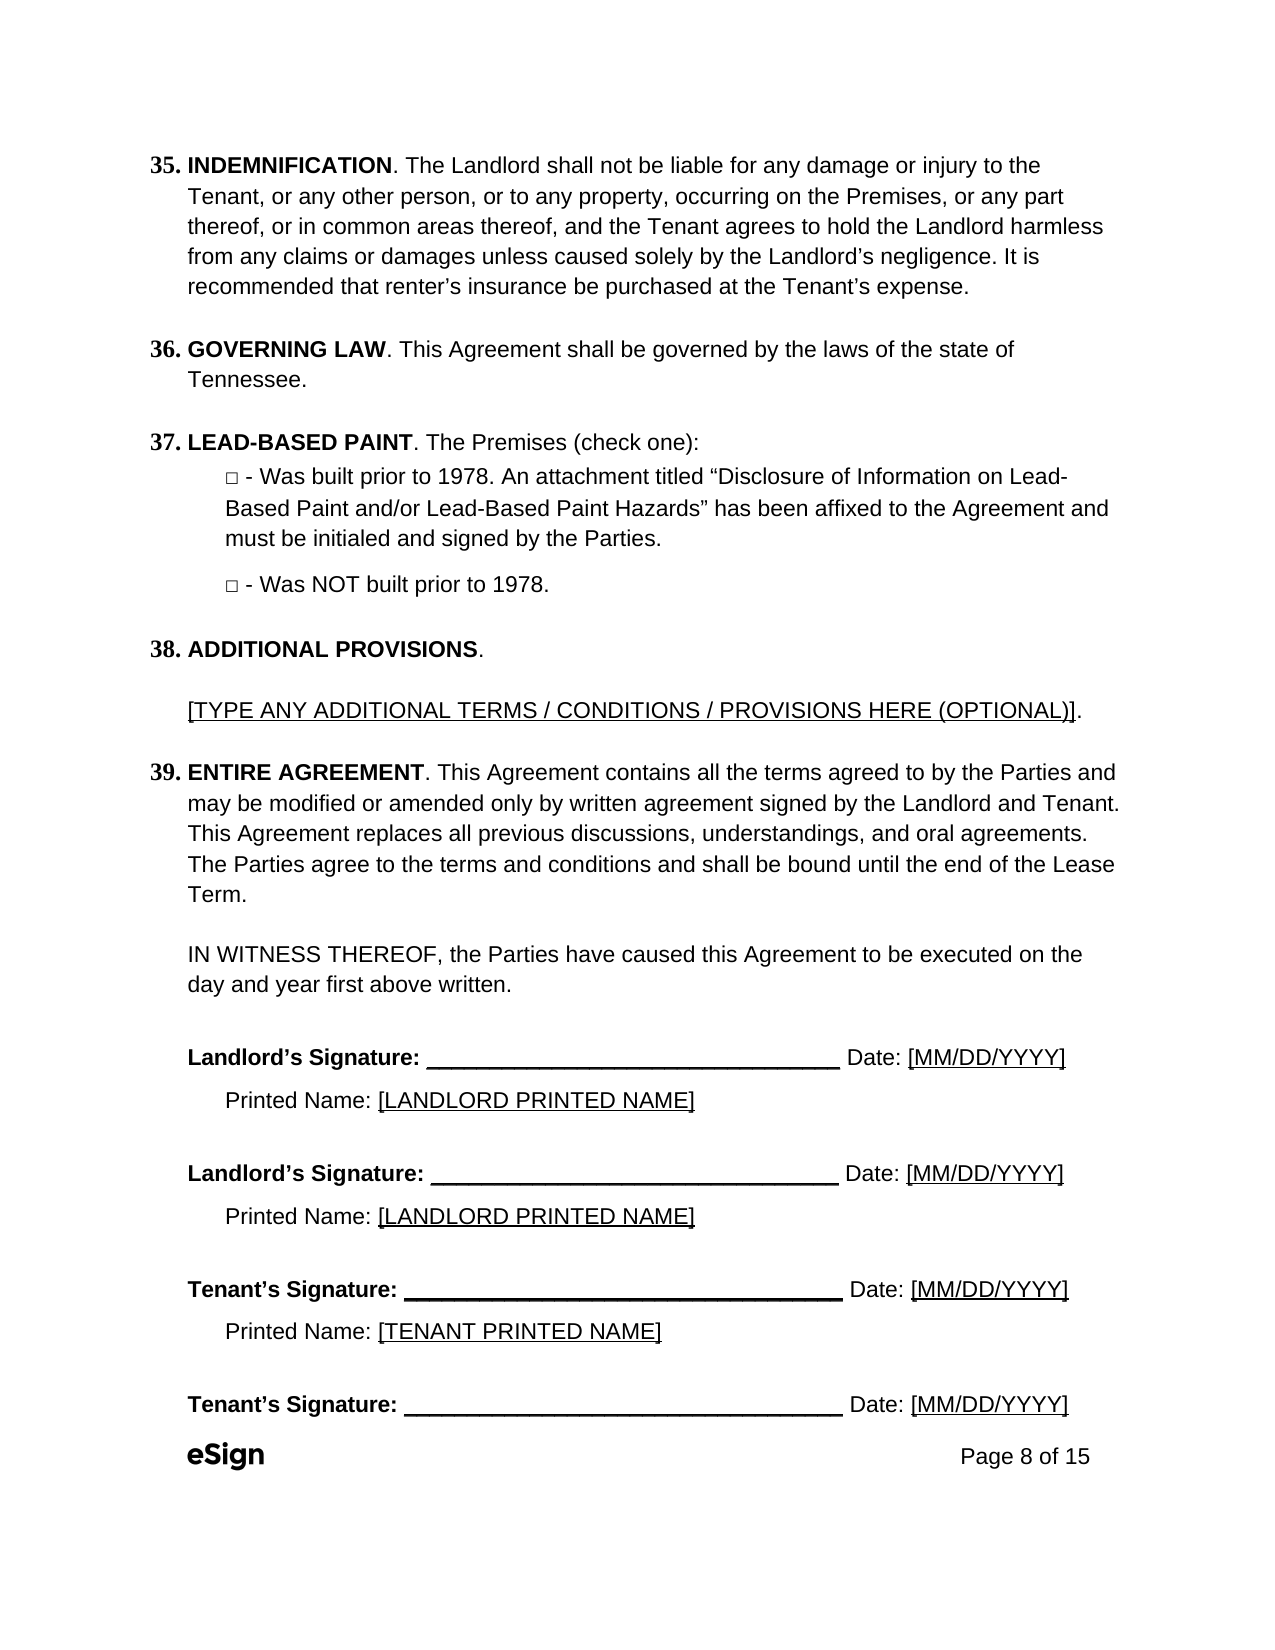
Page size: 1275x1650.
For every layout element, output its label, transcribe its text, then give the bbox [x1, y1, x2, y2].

subtitle Printed Name: [LANDLORD PRINTED NAME] [225, 1087, 1125, 1113]
list IN WITNESS THEREOF, the Parties have caused this Agreement to be executed on the day and year first above written. [187, 941, 1125, 998]
subtitle Landlord’s Signature: ________________________________ Date: [MM/DD/YYYY] [187, 1160, 1125, 1186]
list ☐ - Was built prior to 1978. An attachment titled “Disclosure of Information on Lead-Based Paint and/or Lead-Based Paint Hazards” has been affixed to the Agreement and must be initialed and signed by the Parties. [225, 460, 1125, 551]
list ADDITIONAL PROVISIONS. [150, 634, 1125, 663]
list ☐ - Was NOT built prior to 1978. [225, 568, 1125, 599]
list GOVERNING LAW. This Agreement shall be governed by the laws of the state of Tennessee. [150, 334, 1125, 393]
subtitle Printed Name: [LANDLORD PRINTED NAME] [225, 1203, 1125, 1229]
list LEAD-BASED PAINT. The Premises (check one): [150, 427, 1125, 455]
subtitle Tenant’s Signature: ___________________________________ Date: [MM/DD/YYYY] [187, 1391, 1125, 1417]
list ENTIRE AGREEMENT. This Agreement contains all the terms agreed to by the Parties and may be modified or amended only by written agreement signed by the Landlord and Tenant. This Agreement replaces all previous discussions, understandings, and oral agreements. The Parties agree to the terms and conditions and shall be bound until the end of the Lease Term. [150, 757, 1125, 907]
list INDEMNIFICATION. The Landlord shall not be liable for any damage or injury to the Tenant, or any other person, or to any property, occurring on the Premises, or any part thereof, or in common areas thereof, and the Tenant agrees to hold the Landlord harmless from any claims or damages unless caused solely by the Landlord’s negligence. It is recommended that renter’s insurance be purchased at the Tenant’s expense. [150, 150, 1125, 299]
list [TYPE ANY ADDITIONAL TERMS / CONDITIONS / PROVISIONS HERE (OPTIONAL)]. [187, 697, 1125, 723]
subtitle Landlord’s Signature: _________________________________ Date: [MM/DD/YYYY] [187, 1044, 1125, 1071]
subtitle Printed Name: [TENANT PRINTED NAME] [225, 1318, 1125, 1344]
subtitle Tenant’s Signature: ___________________________________ Date: [MM/DD/YYYY] [187, 1276, 1125, 1302]
